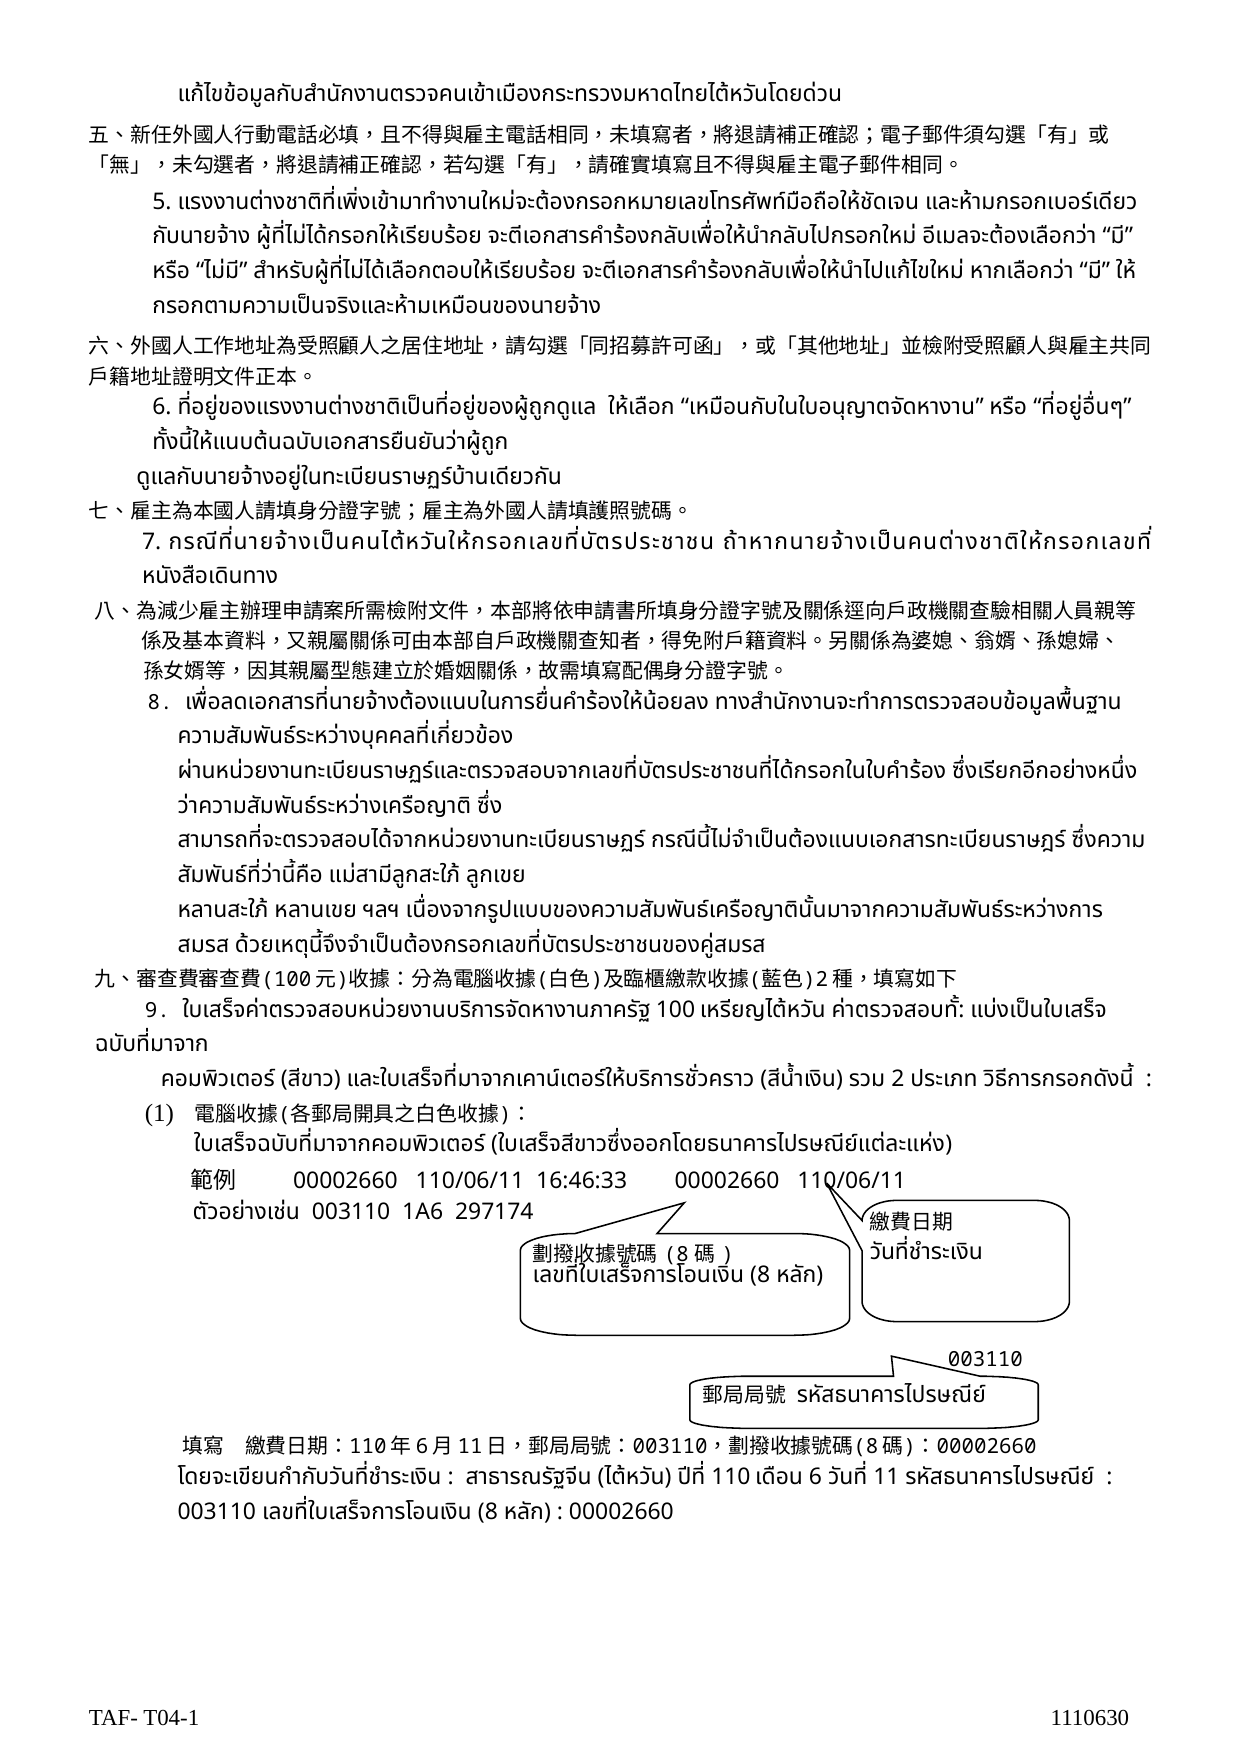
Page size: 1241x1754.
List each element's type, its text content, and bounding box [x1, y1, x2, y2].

text 範例 00002660 110/06/11 16:46:33 00002660 110/06/11 [145, 1162, 1152, 1195]
text 8. เพื่อลดเอกสารที่นายจ้างต้องแนบในการยื่นคำร้องให้น้อยลง ทางสำนักงานจะทำการตรวจสอบข้อมูลพื้นฐานความสัมพันธ์ระหว่างบุคคลที่เกี่ยวข้อง [147, 685, 1152, 754]
text สามารถที่จะตรวจสอบได้จากหน่วยงานทะเบียนราษฏร์ กรณีนี้ไม่จำเป็นต้องแนบเอกสารทะเบียนราษฎร์ ซึ่งความสัมพันธ์ที่ว่านี้คือ แม่สามีลูกสะใภ้ ลูกเขย [177, 823, 1152, 893]
text 七、雇主為本國人請填身分證字號；雇主為外國人請填護照號碼。 [89, 494, 1152, 524]
text ตัวอย่างเช่น 003110 1A6 297174 [145, 1195, 849, 1230]
text 003110 [148, 1344, 1152, 1373]
text 五、新任外國人行動電話必填，且不得與雇主電話相同，未填寫者，將退請補正確認；電子郵件須勾選「有」或「無」，未勾選者，將退請補正確認，若勾選「有」，請確實填寫且不得與雇主電子郵件相同。 [89, 118, 1152, 178]
text 六、外國人工作地址為受照顧人之居住地址，請勾選「同招募許可函」，或「其他地址」並檢附受照顧人與雇主共同戶籍地址證明文件正本。 [89, 330, 1152, 390]
text โดยจะเขียนกำกับวันที่ชำระเงิน : สาธารณรัฐจีน (ไต้หวัน) ปีที่ 110เดือน 6 วันที่ 11 รหัสธนาคารไปรษณีย์ : 003110 เลขที่ใบเสร็จการโอนเงิน (8 หลัก) : 00002660 [177, 1460, 1152, 1530]
text 9. ใบเสร็จค่าตรวจสอบหน่วยงานบริการจัดหางานภาครัฐ100เหรียญไต้หวัน ค่าตรวจสอบทั้: แบ่งเป็นใบเสร็จฉบับที่มาจาก [94, 993, 1146, 1062]
text 7. กรณีที่นายจ้างเป็นคนไต้หวันให้กรอกเลขที่บัตรประชาชน ถ้าหากนายจ้างเป็นคนต่างชาติให้กรอกเลขที่หนังสือเดินทาง [142, 524, 1152, 594]
list 電腦收據(各郵局開具之白色收據)： [144, 1097, 1152, 1127]
text ดูแลกับนายจ้างอยู่ในทะเบียนราษฏร์บ้านเดียวกัน [94, 459, 1146, 494]
text คอมพิวเตอร์ (สีขาว) และใบเสร็จที่มาจากเคาน์เตอร์ให้บริการชั่วคราว (สีน้ำเงิน) รวม 2 ประเภท วิธีการกรอกดังนี้ : [89, 1062, 1152, 1097]
text 6. ที่อยู่ของแรงงานต่างชาติเป็นที่อยู่ของผู้ถูกดูแล ให้เลือก “เหมือนกับในใบอนุญาตจัดหางาน” หรือ “ที่อยู่อื่นๆ” ทั้งนี้ให้แนบต้นฉบับเอกสารยืนยันว่าผู้ถูก [152, 390, 1152, 459]
text ผ่านหน่วยงานทะเบียนราษฏร์และตรวจสอบจากเลขที่บัตรประชาชนที่ได้กรอกในใบคำร้อง ซึ่งเรียกอีกอย่างหนึ่งว่าความสัมพันธ์ระหว่างเครือญาติ ซึ่ง [177, 754, 1152, 823]
text 九、審查費審查費(100元)收據：分為電腦收據(白色)及臨櫃繳款收據(藍色)2種，填寫如下 [94, 962, 1146, 993]
list แก้ไขข้อมูลกับสำนักงานตรวจคนเข้าเมืองกระทรวงมหาดไทยไต้หวันโดยด่วน [152, 77, 1152, 112]
text 填寫 繳費日期：110年6月11日，郵局局號：003110，劃撥收據號碼(8碼)：00002660 [145, 1430, 1152, 1460]
text ใบเสร็จฉบับที่มาจากคอมพิวเตอร์ (ใบเสร็จสีขาวซึ่งออกโดยธนาคารไปรษณีย์แต่ละแห่ง) [182, 1127, 1152, 1162]
text 係及基本資料，又親屬關係可由本部自戶政機關查知者，得免附戶籍資料。另關係為婆媳、翁婿、孫媳婦、 [89, 624, 1152, 654]
text 孫女婿等，因其親屬型態建立於婚姻關係，故需填寫配偶身分證字號。 [89, 654, 1152, 685]
text หลานสะใภ้ หลานเขย ฯลฯ เนื่องจากรูปแบบของความสัมพันธ์เครือญาตินั้นมาจากความสัมพันธ์ระหว่างการสมรส ด้วยเหตุนี้จึงจำเป็นต้องกรอกเลขที่บัตรประชาชนของคู่สมรส [177, 893, 1152, 962]
text 八、為減少雇主辦理申請案所需檢附文件，本部將依申請書所填身分證字號及關係逕向戶政機關查驗相關人員親等 [94, 594, 1146, 624]
text ตัวอย่างเช่น 003110 1A6 297174 [840, 1195, 1152, 1230]
text 5. แรงงานต่างชาติที่เพิ่งเข้ามาทำงานใหม่จะต้องกรอกหมายเลขโทรศัพท์มือถือให้ชัดเจน และห้ามกรอกเบอร์เดียวกับนายจ้าง ผู้ที่ไม่ได้กรอกให้เรียบร้อย จะตีเอกสารคำร้องกลับเพื่อให้นำกลับไปกรอกใหม่ อีเมลจะต้องเลือกว่า “มี” หรือ “ไม่มี” สำหรับผู้ที่ไม่ได้เลือกตอบให้เรียบร้อย จะตีเอกสารคำร้องกลับเพื่อให้นำไปแก้ไขใหม่ หากเลือกว่า “มี” ให้กรอกตามความเป็นจริงและห้ามเหมือนของนายจ้าง [152, 184, 1152, 323]
